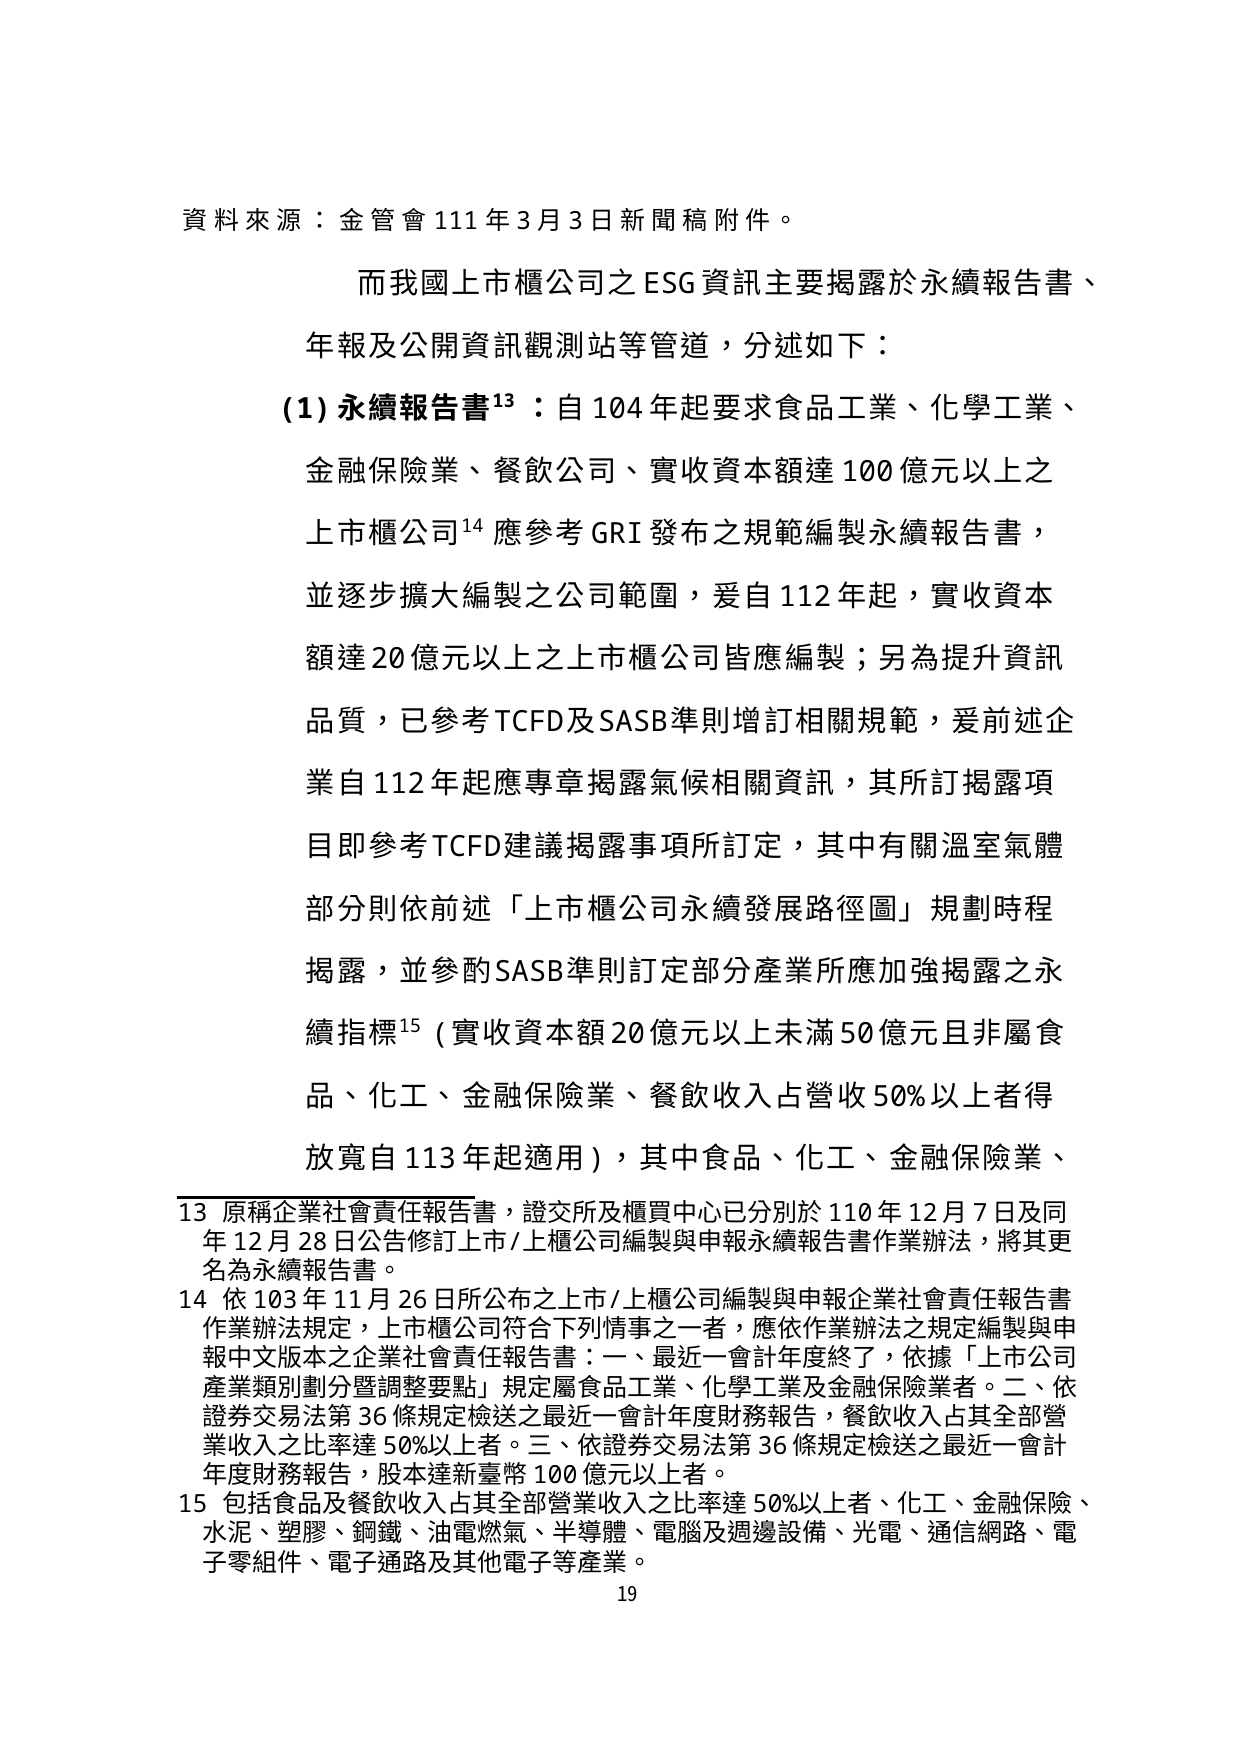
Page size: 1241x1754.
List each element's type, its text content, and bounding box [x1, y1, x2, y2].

text (1)永續報告書：自104年起要求食品工業、化學工業、金融保險業、餐飲公司、實收資本額達100億元以上之上市櫃公司應參考GRI發布之規範編製永續報告書，並逐步擴大編製之公司範圍，爰自112年起，實收資本額達20億元以上之上市櫃公司皆應編製；另為提升資訊品質，已參考TCFD及SASB準則增訂相關規範，爰前述企業自112年起應專章揭露氣候相關資訊，其所訂揭露項目即參考TCFD建議揭露事項所訂定，其中有關溫室氣體部分則依前述「上市櫃公司永續發展路徑圖」規劃時程揭露，並參酌SASB準則訂定部分產業所應加強揭露之永續指標(實收資本額20億元以上未滿50億元且非屬食品、化工、金融保險業、餐飲收入占營收50%以上者得放寬自113年起適用)，其中食品、化工、金融保險業、餐飲收入占營收50%以上所揭露之永續指標應取得會計師依財團法人中華民國會計研究發展基金會發布之準則所出具之意見書。 [268, 365, 1075, 1177]
text 而我國上市櫃公司之ESG資訊主要揭露於永續報告書、年報及公開資訊觀測站等管道，分述如下： [298, 240, 1075, 365]
text 依103年11月26日所公布之上市/上櫃公司編製與申報企業社會責任報告書作業辦法規定，上市櫃公司符合下列情事之一者，應依作業辦法之規定編製與申報中文版本之企業社會責任報告書：一、最近一會計年度終了，依據「上市公司產業類別劃分暨調整要點」規定屬食品工業、化學工業及金融保險業者。二、依證券交易法第36條規定檢送之最近一會計年度財務報告，餐飲收入占其全部營業收入之比率達50%以上者。三、依證券交易法第36條規定檢送之最近一會計年度財務報告，股本達新臺幣100億元以上者。 [177, 1285, 1078, 1489]
text 資料來源：金管會111年3月3日新聞稿附件。 [179, 177, 1105, 240]
text 原稱企業社會責任報告書，證交所及櫃買中心已分別於110年12月7日及同年12月28日公告修訂上市/上櫃公司編製與申報永續報告書作業辦法，將其更名為永續報告書。 [177, 1198, 1078, 1285]
text 包括食品及餐飲收入占其全部營業收入之比率達50%以上者、化工、金融保險、水泥、塑膠、鋼鐵、油電燃氣、半導體、電腦及週邊設備、光電、通信網路、電子零組件、電子通路及其他電子等產業。 [177, 1489, 1078, 1577]
